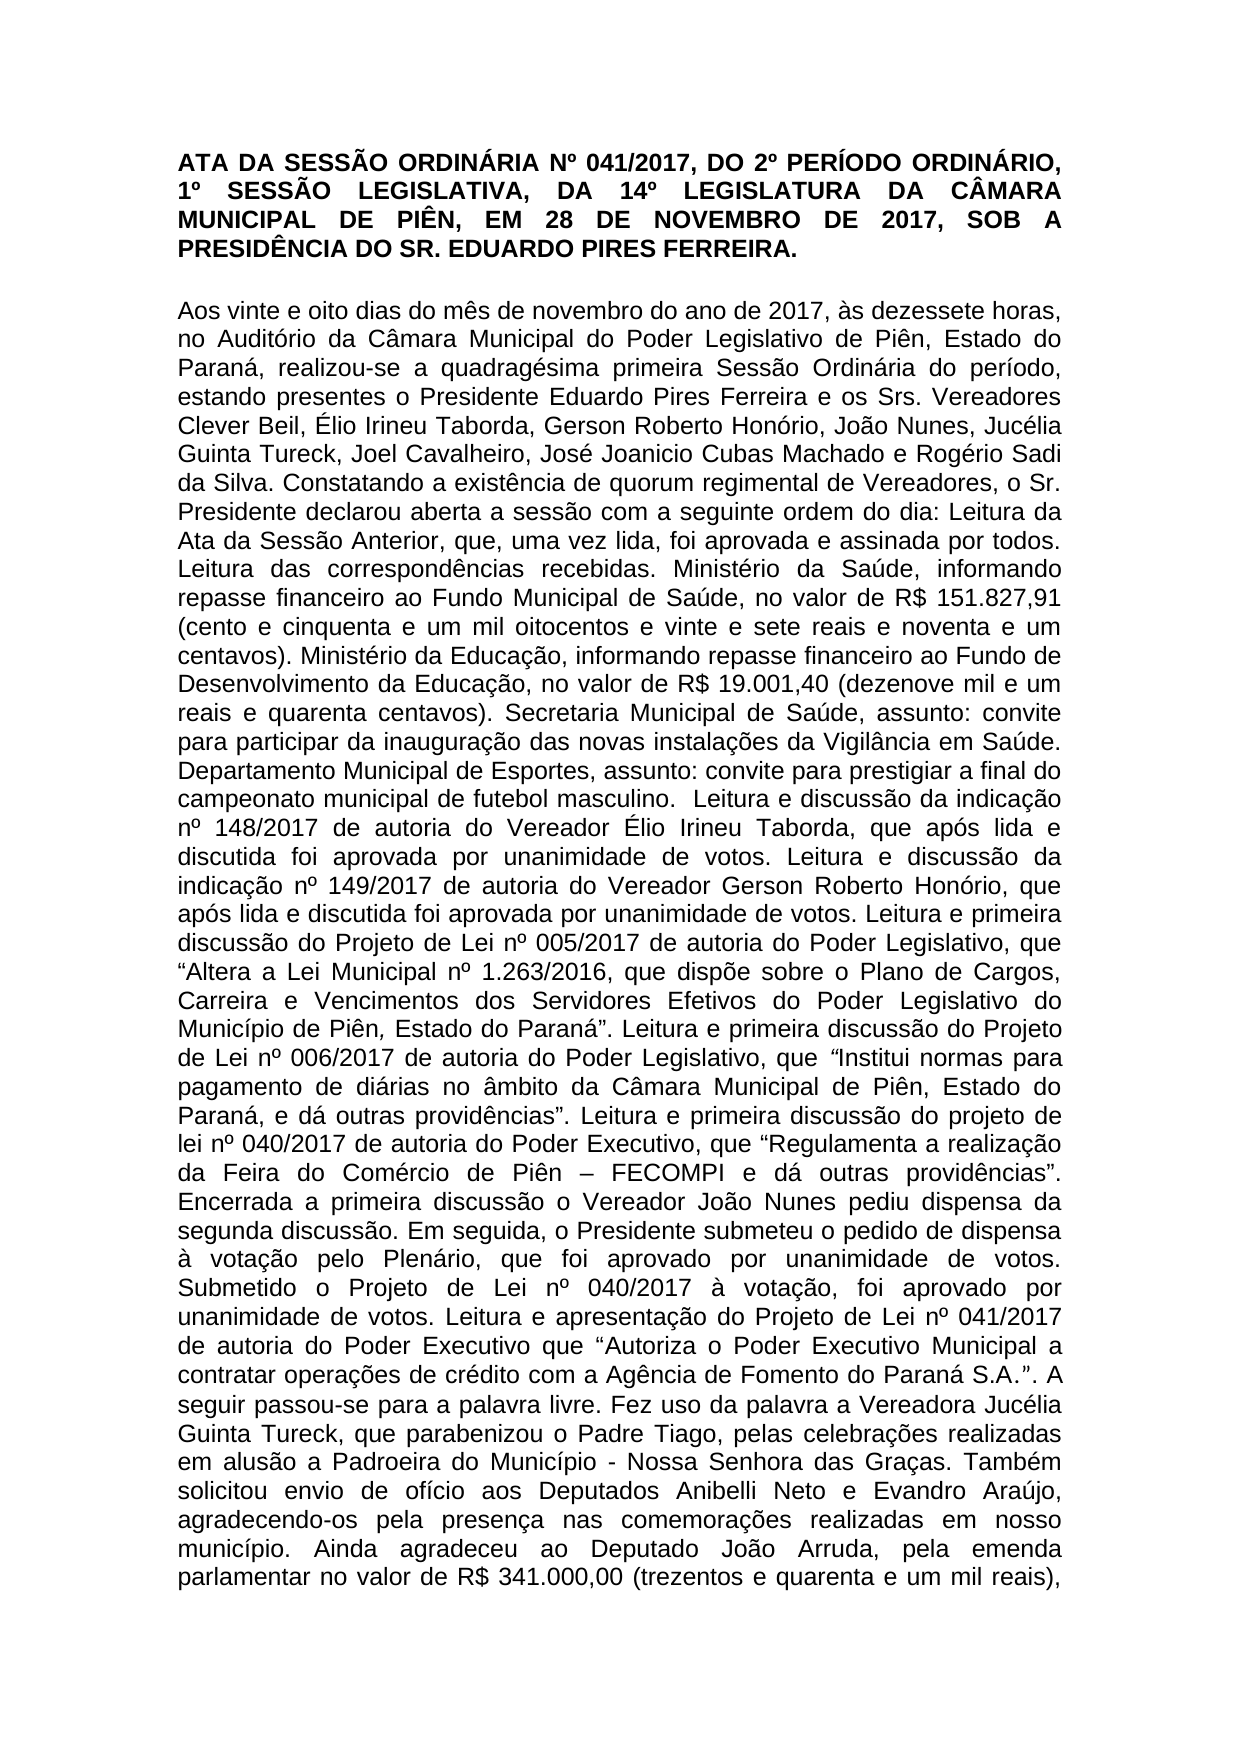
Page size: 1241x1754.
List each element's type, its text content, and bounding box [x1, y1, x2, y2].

text Aos vinte e oito dias do mês de novembro do ano de 2017, às dezessete horas, no Auditório da Câmara Municipal do Poder Legislativo de Piên, Estado do Paraná, realizou-se a quadragésima primeira Sessão Ordinária do período, estando presentes o Presidente Eduardo Pires Ferreira e os Srs. Vereadores Clever Beil, Élio Irineu Taborda, Gerson Roberto Honório, João Nunes, Jucélia Guinta Tureck, Joel Cavalheiro, José Joanicio Cubas Machado e Rogério Sadi da Silva. Constatando a existência de quorum regimental de Vereadores, o Sr. Presidente declarou aberta a sessão com a seguinte ordem do dia: Leitura da Ata da Sessão Anterior, que, uma vez lida, foi aprovada e assinada por todos. Leitura das correspondências recebidas. Ministério da Saúde, informando repasse financeiro ao Fundo Municipal de Saúde, no valor de R$ 151.827,91 (cento e cinquenta e um mil oitocentos e vinte e sete reais e noventa e um centavos). Ministério da Educação, informando repasse financeiro ao Fundo de Desenvolvimento da Educação, no valor de R$ 19.001,40 (dezenove mil e um reais e quarenta centavos). Secretaria Municipal de Saúde, assunto: convite para participar da inauguração das novas instalações da Vigilância em Saúde. Departamento Municipal de Esportes, assunto: convite para prestigiar a final do campeonato municipal de futebol masculino. Leitura e discussão da indicação nº 148/2017 de autoria do Vereador Élio Irineu Taborda, que após lida e discutida foi aprovada por unanimidade de votos. Leitura e discussão da indicação nº 149/2017 de autoria do Vereador Gerson Roberto Honório, que após lida e discutida foi aprovada por unanimidade de votos. Leitura e primeira discussão do Projeto de Lei nº 005/2017 de autoria do Poder Legislativo, que “Altera a Lei Municipal nº 1.263/2016, que dispõe sobre o Plano de Cargos, Carreira e Vencimentos dos Servidores Efetivos do Poder Legislativo do Município de Piên, Estado do Paraná”. Leitura e primeira discussão do Projeto de Lei nº 006/2017 de autoria do Poder Legislativo, que “Institui normas para pagamento de diárias no âmbito da Câmara Municipal de Piên, Estado do Paraná, e dá outras providências”. Leitura e primeira discussão do projeto de lei nº 040/2017 de autoria do Poder Executivo, que “Regulamenta a realização da Feira do Comércio de Piên – FECOMPI e dá outras providências”. Encerrada a primeira discussão o Vereador João Nunes pediu dispensa da segunda discussão. Em seguida, o Presidente submeteu o pedido de dispensa à votação pelo Plenário, que foi aprovado por unanimidade de votos. Submetido o Projeto de Lei nº 040/2017 à votação, foi aprovado por unanimidade de votos. Leitura e apresentação do Projeto de Lei nº 041/2017 de autoria do Poder Executivo que “Autoriza o Poder Executivo Municipal a contratar operações de crédito com a Agência de Fomento do Paraná S.A.”. A seguir passou-se para a palavra livre. Fez uso da palavra a Vereadora Jucélia Guinta Tureck, que parabenizou o Padre Tiago, pelas celebrações realizadas em alusão a Padroeira do Município - Nossa Senhora das Graças. Também solicitou envio de ofício aos Deputados Anibelli Neto e Evandro Araújo, agradecendo-os pela presença nas comemorações realizadas em nosso município. Ainda agradeceu ao Deputado João Arruda, pela emenda parlamentar no valor de R$ 341.000,00 (trezentos e quarenta e um mil reais), [177, 296, 1063, 1591]
text ATA DA SESSÃO ORDINÁRIA Nº 041/2017, DO 2º PERÍODO ORDINÁRIO, 1º SESSÃO LEGISLATIVA, DA 14º LEGISLATURA DA CÂMARA MUNICIPAL DE PIÊN, EM 28 DE NOVEMBRO DE 2017, SOB A PRESIDÊNCIA DO SR. EDUARDO PIRES FERREIRA. [177, 148, 1063, 263]
